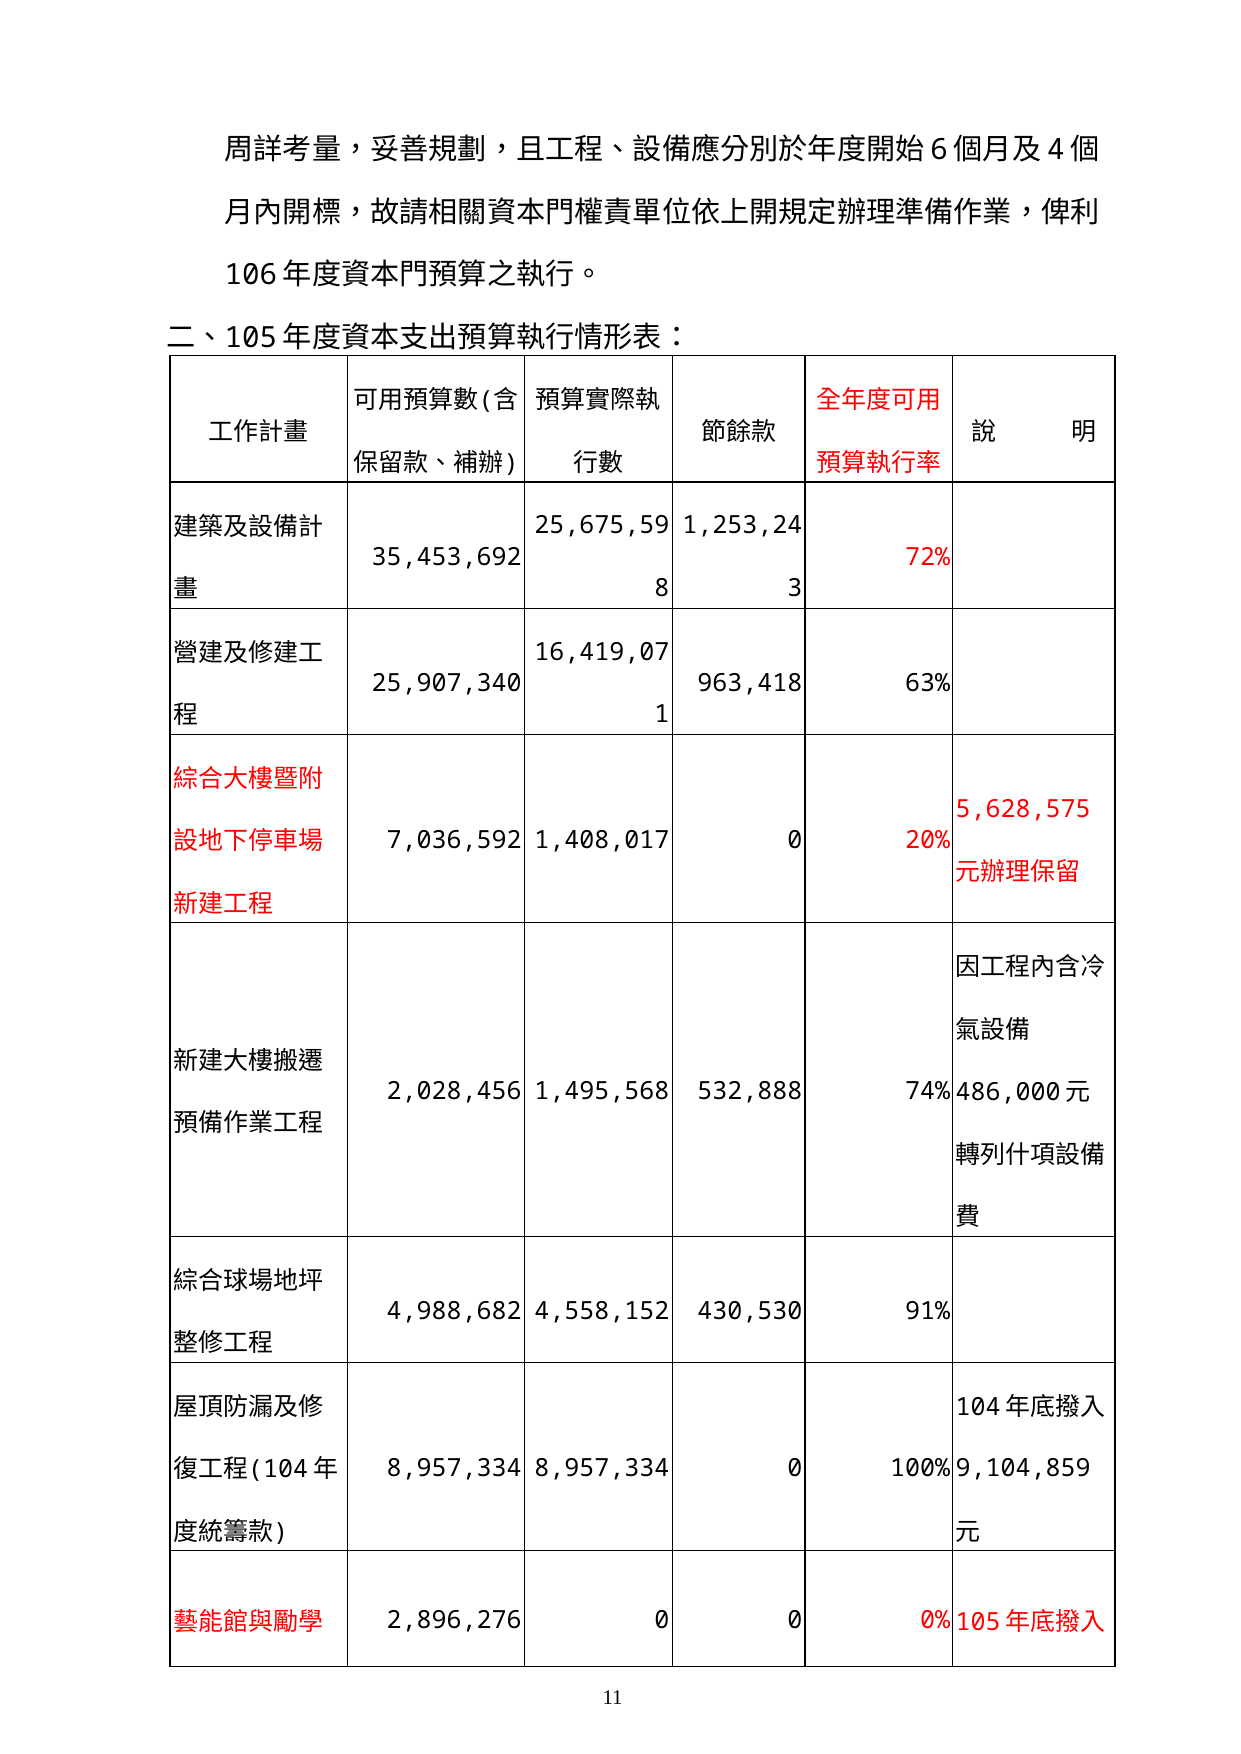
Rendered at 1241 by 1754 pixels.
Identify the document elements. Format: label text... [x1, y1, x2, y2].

table_cell 0 [673, 1363, 804, 1550]
table_header 可用預算數(含保留款、補辦) [348, 356, 524, 481]
table_cell 25,675,598 [525, 483, 672, 607]
table_cell 1,495,568 [525, 923, 672, 1236]
table_cell 屋頂防漏及修復工程(104年度統籌款) [171, 1363, 347, 1550]
table_cell 2,896,276 [348, 1551, 524, 1666]
table_cell 0 [673, 1551, 804, 1666]
table_cell 35,453,692 [348, 483, 524, 607]
table_cell 8,957,334 [525, 1363, 672, 1550]
table_header 說 明 [953, 356, 1114, 481]
table_cell 8,957,334 [348, 1363, 524, 1550]
table_cell 104年底撥入9,104,859元 [953, 1363, 1114, 1550]
table_cell 25,907,340 [348, 609, 524, 733]
table_cell 532,888 [673, 923, 804, 1236]
table_header 全年度可用預算執行率 [806, 356, 952, 481]
table_cell 63% [806, 609, 952, 733]
table_cell 74% [806, 923, 952, 1236]
table_cell 新建大樓搬遷預備作業工程 [171, 923, 347, 1236]
text 一、查本校106年度預算案已經議會二讀會審議通過，刪減電話費10,950元及印刷費30,988元，預計1月10日下午2時進行三讀會議，依臺北市議會議事規則規範，三讀會僅得為文字之修正，不得變更原意；另依照府頒「臺北市附屬單位預算執行要點」第22點規定略以，各項工程及設備採購預算，應於總預算案編成時即展開準備作業，周詳考量，妥善規劃，且工程、設備應分別於年度開始6個月及4個月內開標，故請相關資本門權責單位依上開規定辦理準備作業，俾利106年度資本門預算之執行。 [166, 105, 1117, 293]
table_cell 綜合大樓暨附設地下停車場新建工程 [171, 735, 347, 922]
table_cell 綜合球場地坪整修工程 [171, 1237, 347, 1362]
table_cell [953, 483, 1114, 607]
table_cell 因工程內含冷氣設備486,000元轉列什項設備費 [953, 923, 1114, 1236]
table_cell 建築及設備計畫 [171, 483, 347, 607]
table_cell 100% [806, 1363, 952, 1550]
table_cell 2,028,456 [348, 923, 524, 1236]
table_cell 1,253,243 [673, 483, 804, 607]
table_header 工作計畫 [171, 356, 347, 481]
text 二、105年度資本支出預算執行情形表： [166, 293, 1117, 355]
table_cell 4,558,152 [525, 1237, 672, 1362]
table_cell 430,530 [673, 1237, 804, 1362]
table_cell 4,988,682 [348, 1237, 524, 1362]
table_cell 0 [525, 1551, 672, 1666]
table_cell 105年底撥入 [953, 1551, 1114, 1666]
table_cell 963,418 [673, 609, 804, 733]
table_header 節餘款 [673, 356, 804, 481]
table_cell 7,036,592 [348, 735, 524, 922]
table_cell 藝能館與勵學 [171, 1551, 347, 1666]
table_cell 0 [673, 735, 804, 922]
table_cell 營建及修建工程 [171, 609, 347, 733]
table_cell [953, 1237, 1114, 1362]
table_cell 72% [806, 483, 952, 607]
table_cell 0% [806, 1551, 952, 1666]
table_cell 91% [806, 1237, 952, 1362]
table_cell 20% [806, 735, 952, 922]
table_cell [953, 609, 1114, 733]
table_cell 5,628,575元辦理保留 [953, 735, 1114, 922]
table_cell 1,408,017 [525, 735, 672, 922]
table_header 預算實際執行數 [525, 356, 672, 481]
table_cell 16,419,071 [525, 609, 672, 733]
